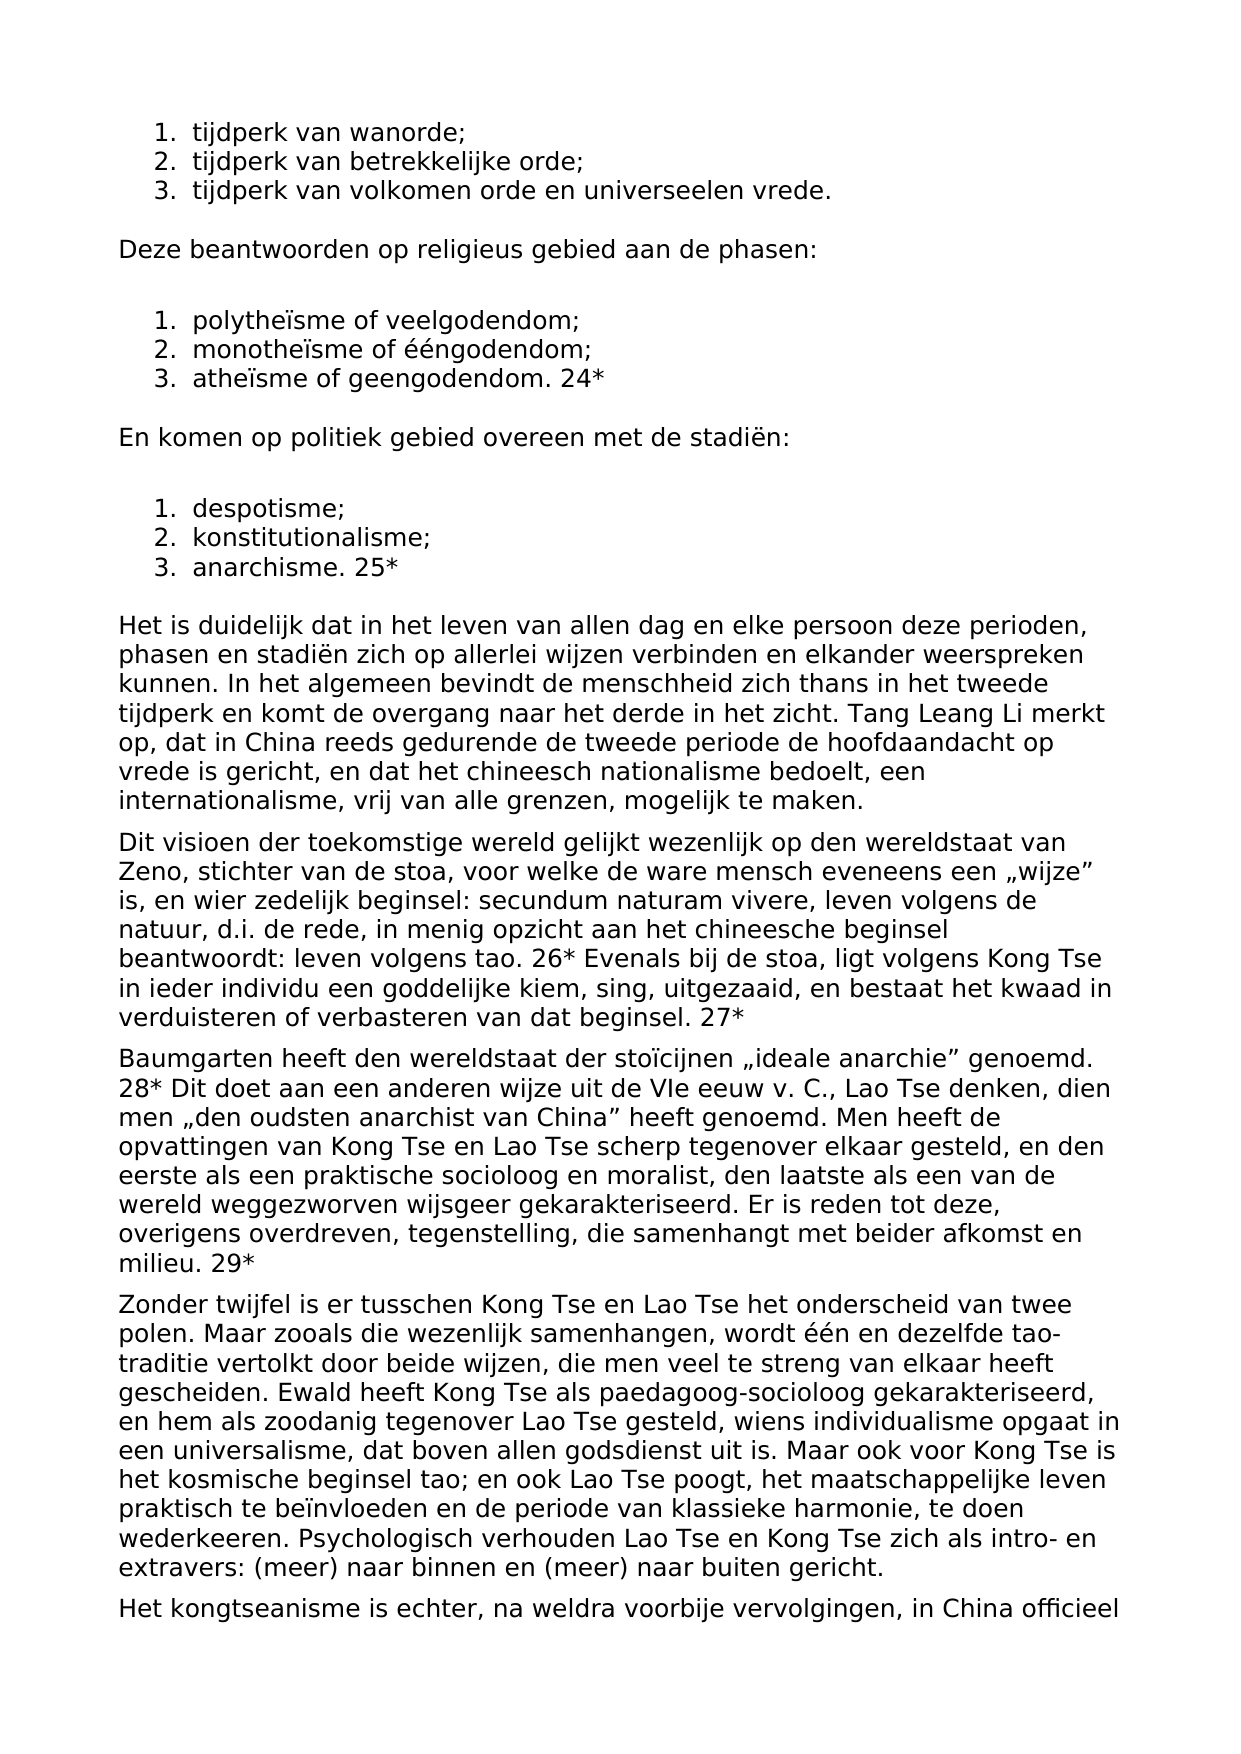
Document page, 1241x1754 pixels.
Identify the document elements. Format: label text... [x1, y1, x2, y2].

text Zonder twijfel is er tusschen Kong Tse en Lao Tse het onderscheid van twee polen. Maar zooals die wezenlijk samenhangen, wordt één en dezelfde tao-traditie vertolkt door beide wijzen, die men veel te streng van elkaar heeft gescheiden. Ewald heeft Kong Tse als paedagoog-socioloog gekarakteriseerd, en hem als zoodanig tegenover Lao Tse gesteld, wiens individualisme opgaat in een universalisme, dat boven allen godsdienst uit is. Maar ook voor Kong Tse is het kosmische beginsel tao; en ook Lao Tse poogt, het maatschappelijke leven praktisch te beïnvloeden en de periode van klassieke harmonie, te doen wederkeeren. Psychologisch verhouden Lao Tse en Kong Tse zich als intro- en extravers: (meer) naar binnen en (meer) naar buiten gericht. [118, 1291, 1122, 1582]
list tijdperk van volkomen orde en universeelen vrede. [177, 176, 1122, 206]
list polytheïsme of veelgodendom; [177, 306, 1122, 335]
list anarchisme. 25* [177, 553, 1122, 582]
text Het kongtseanisme is echter, na weldra voorbije vervolgingen, in China officieel [118, 1595, 1122, 1624]
list tijdperk van betrekkelijke orde; [177, 147, 1122, 176]
list despotisme; [177, 494, 1122, 523]
text Dit visioen der toekomstige wereld gelijkt wezenlijk op den wereldstaat van Zeno, stichter van de stoa, voor welke de ware mensch eveneens een „wijze” is, en wier zedelijk beginsel: secundum naturam vivere, leven volgens de natuur, d.i. de rede, in menig opzicht aan het chineesche beginsel beantwoordt: leven volgens tao. 26* Evenals bij de stoa, ligt volgens Kong Tse in ieder individu een goddelijke kiem, sing, uitgezaaid, en bestaat het kwaad in verduisteren of verbasteren van dat beginsel. 27* [118, 828, 1122, 1032]
text Het is duidelijk dat in het leven van allen dag en elke persoon deze perioden, phasen en stadiën zich op allerlei wijzen verbinden en elkander weerspreken kunnen. In het algemeen bevindt de menschheid zich thans in het tweede tijdperk en komt de overgang naar het derde in het zicht. Tang Leang Li merkt op, dat in China reeds gedurende de tweede periode de hoofdaandacht op vrede is gericht, en dat het chineesch nationalisme bedoelt, een internationalisme, vrij van alle grenzen, mogelijk te maken. [118, 611, 1122, 816]
text En komen op politiek gebied overeen met de stadiën: [118, 423, 1122, 452]
text Deze beantwoorden op religieus gebied aan de phasen: [118, 235, 1122, 264]
list konstitutionalisme; [177, 523, 1122, 553]
text Baumgarten heeft den wereldstaat der stoïcijnen „ideale anarchie” genoemd. 28* Dit doet aan een anderen wijze uit de VIe eeuw v. C., Lao Tse denken, dien men „den oudsten anarchist van China” heeft genoemd. Men heeft de opvattingen van Kong Tse en Lao Tse scherp tegenover elkaar gesteld, en den eerste als een praktische socioloog en moralist, den laatste als een van de wereld weggezworven wijsgeer gekarakteriseerd. Er is reden tot deze, overigens overdreven, tegenstelling, die samenhangt met beider afkomst en milieu. 29* [118, 1045, 1122, 1278]
list atheïsme of geengodendom. 24* [177, 364, 1122, 394]
list monotheïsme of ééngodendom; [177, 335, 1122, 364]
list tijdperk van wanorde; [177, 118, 1122, 147]
